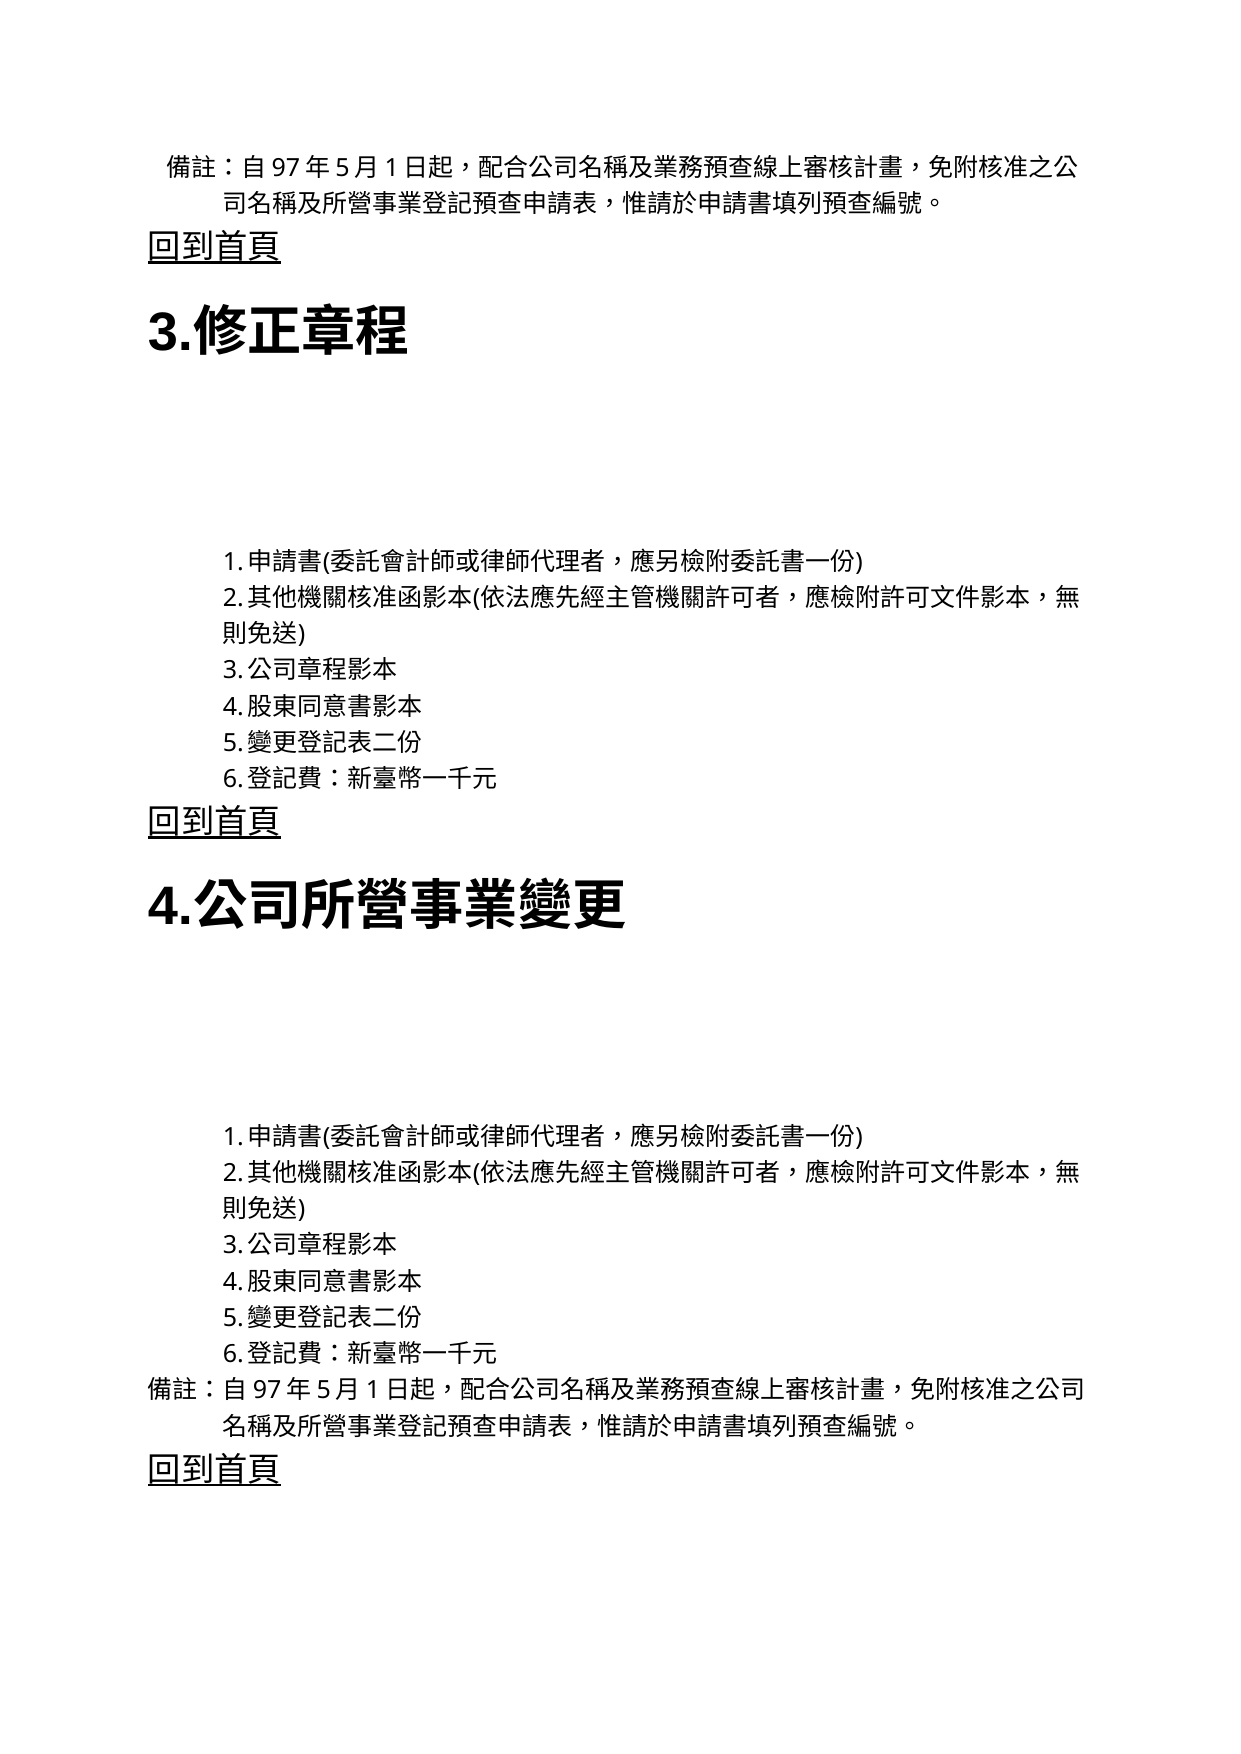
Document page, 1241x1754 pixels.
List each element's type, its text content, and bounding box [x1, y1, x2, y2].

text 備註：自97年5月1日起，配合公司名稱及業務預查線上審核計畫，免附核准之公司名稱及所營事業登記預查申請表，惟請於申請書填列預查編號。 [166, 148, 1092, 220]
list 登記費：新臺幣一千元 [223, 1333, 1092, 1370]
subtitle 4.公司所營事業變更 [148, 862, 1092, 940]
list 公司章程影本 [223, 1225, 1092, 1261]
text 備註：自97年5月1日起，配合公司名稱及業務預查線上審核計畫，免附核准之公司名稱及所營事業登記預查申請表，惟請於申請書填列預查編號。 [148, 1370, 1092, 1442]
subtitle 3.修正章程 [148, 287, 1092, 366]
list 申請書(委託會計師或律師代理者，應另檢附委託書一份) [223, 541, 1092, 577]
list 變更登記表二份 [223, 722, 1092, 759]
list 公司章程影本 [223, 650, 1092, 686]
list 其他機關核准函影本(依法應先經主管機關許可者，應檢附許可文件影本，無則免送) [223, 1152, 1092, 1225]
list 登記費：新臺幣一千元 [223, 759, 1092, 795]
list 其他機關核准函影本(依法應先經主管機關許可者，應檢附許可文件影本，無則免送) [223, 577, 1092, 650]
text 回到首頁 [148, 1442, 1092, 1491]
text 回到首頁 [148, 220, 1092, 268]
list 變更登記表二份 [223, 1297, 1092, 1333]
list 股東同意書影本 [223, 686, 1092, 722]
list 股東同意書影本 [223, 1261, 1092, 1297]
list 申請書(委託會計師或律師代理者，應另檢附委託書一份) [223, 1116, 1092, 1152]
text 回到首頁 [148, 795, 1092, 843]
